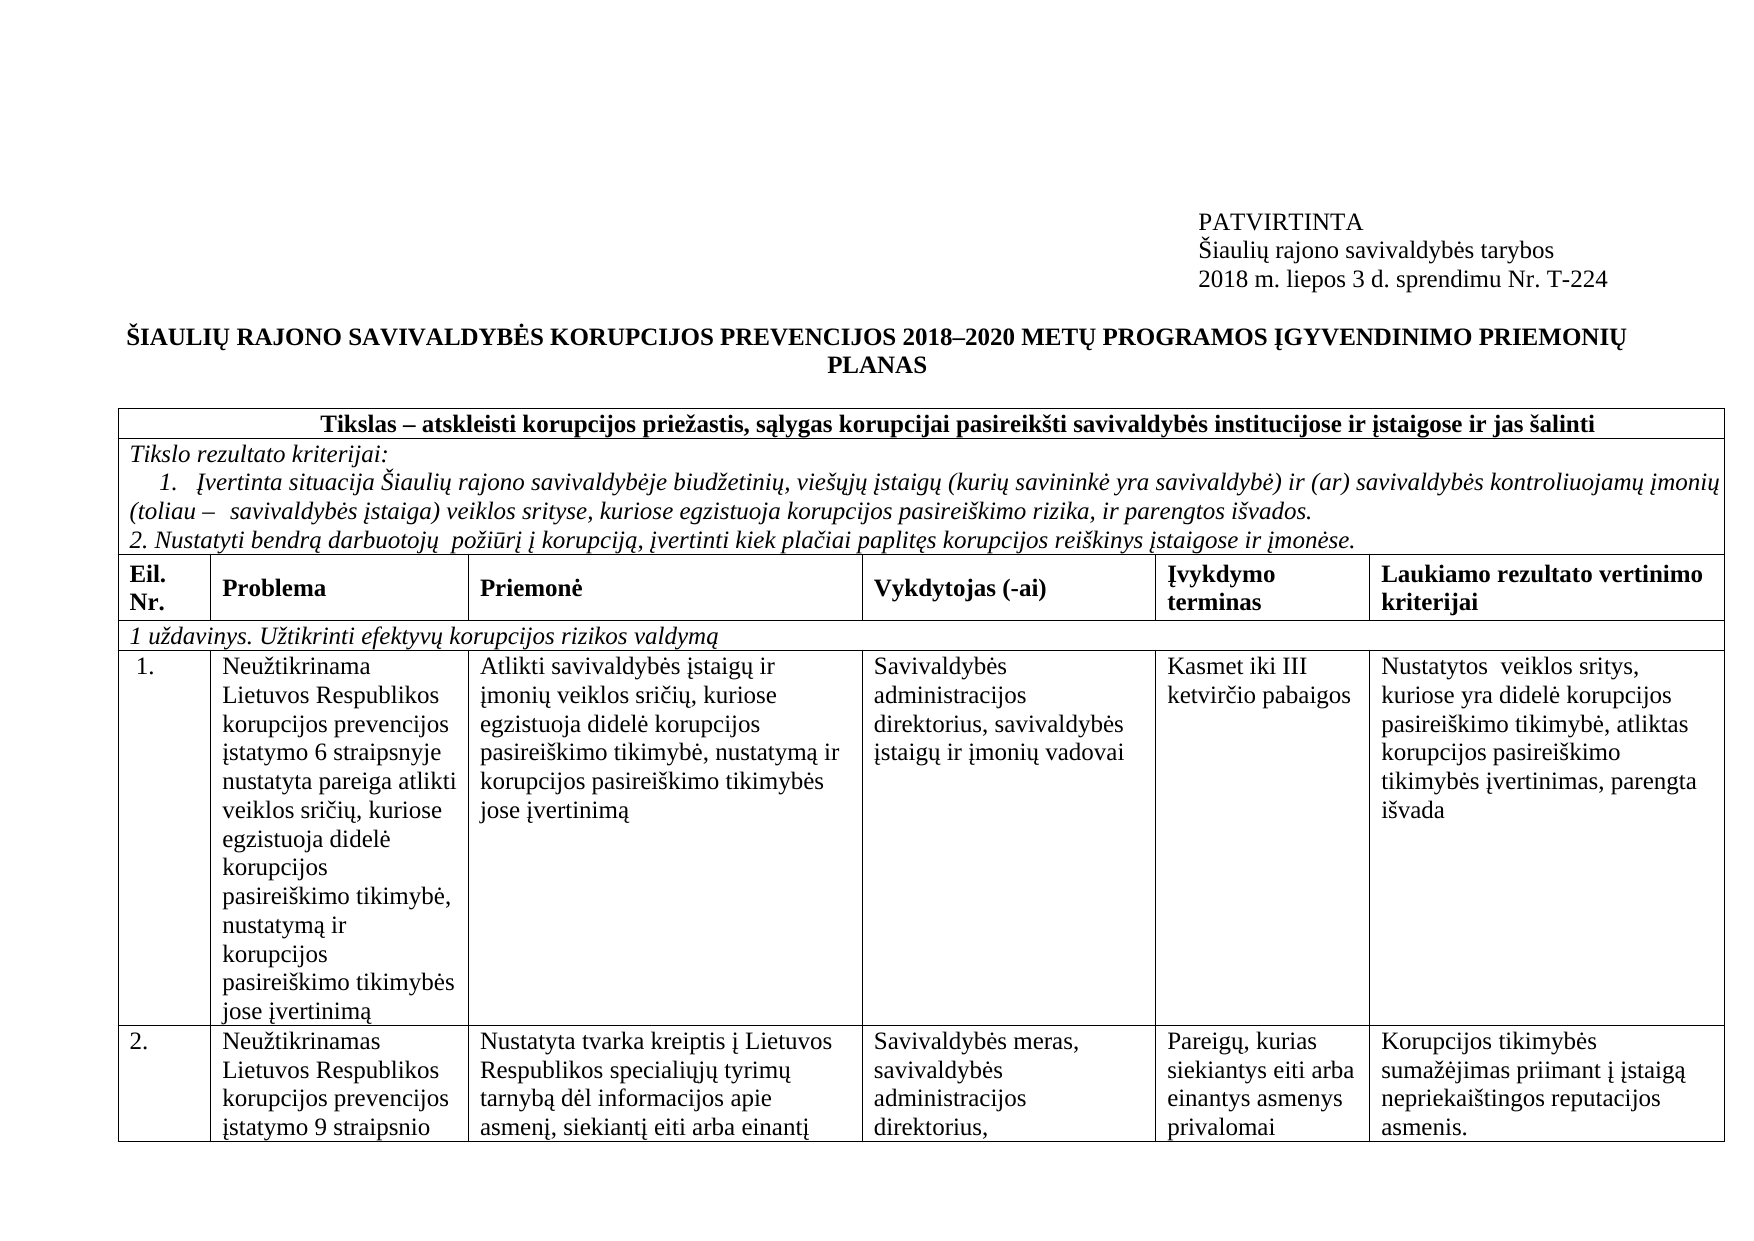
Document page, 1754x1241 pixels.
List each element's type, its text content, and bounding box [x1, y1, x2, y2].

table_header Tikslas – atskleisti korupcijos priežastis, sąlygas korupcijai pasireikšti savivaldybės institucijose ir įstaigose ir jas šalinti [119, 409, 1724, 438]
table_cell Neužtikrinamas Lietuvos Respublikos korupcijos prevencijos įstatymo 9 straipsnio [211, 1026, 468, 1141]
table_cell Nustatyta tvarka kreiptis į Lietuvos Respublikos specialiųjų tyrimų tarnybą dėl informacijos apie asmenį, siekiantį eiti arba einantį [469, 1026, 862, 1141]
table_cell Laukiamo rezultato vertinimo kriterijai [1370, 555, 1724, 620]
table_cell Priemonė [469, 555, 862, 620]
table_cell Kasmet iki III ketvirčio pabaigos [1156, 651, 1369, 1025]
text ŠIAULIŲ RAJONO SAVIVALDYBĖS KORUPCIJOS PREVENCIJOS 2018–2020 METŲ PROGRAMOS ĮGYVENDINIMO PRIEMONIŲ PLANAS [118, 322, 1636, 379]
table_cell Korupcijos tikimybės sumažėjimas priimant į įstaigą nepriekaištingos reputacijos asmenis. [1370, 1026, 1724, 1141]
table_cell Pareigų, kurias siekiantys eiti arba einantys asmenys privalomai [1156, 1026, 1369, 1141]
table_cell Neužtikrinama Lietuvos Respublikos korupcijos prevencijos įstatymo 6 straipsnyje nustatyta pareiga atlikti veiklos sričių, kuriose egzistuoja didelė korupcijos pasireiškimo tikimybė, nustatymą ir korupcijos pasireiškimo tikimybės jose įvertinimą [211, 651, 468, 1025]
table_cell Tikslo rezultato kriterijai: Įvertinta situacija Šiaulių rajono savivaldybėje biudžetinių, viešųjų įstaigų (kurių savininkė yra savivaldybė) ir (ar) savivaldybės kontroliuojamų įmonių (toliau – savivaldybės įstaiga) veiklos srityse, kuriose egzistuoja korupcijos pasireiškimo rizika, ir parengtos išvados. 2. Nustatyti bendrą darbuotojų požiūrį į korupciją, įvertinti kiek plačiai paplitęs korupcijos reiškinys įstaigose ir įmonėse. [119, 439, 1724, 554]
table_cell Problema [211, 555, 468, 620]
table_cell 1. [119, 651, 210, 1025]
text 2018 m. liepos 3 d. sprendimu Nr. T-224 [1198, 264, 1651, 293]
table_cell Įvykdymo terminas [1156, 555, 1369, 620]
table_cell Nustatytos veiklos sritys, kuriose yra didelė korupcijos pasireiškimo tikimybė, atliktas korupcijos pasireiškimo tikimybės įvertinimas, parengta išvada [1370, 651, 1724, 1025]
table_cell 1 uždavinys. Užtikrinti efektyvų korupcijos rizikos valdymą [119, 621, 1724, 650]
table_cell Savivaldybės meras, savivaldybės administracijos direktorius, [863, 1026, 1155, 1141]
table_cell Vykdytojas (-ai) [863, 555, 1155, 620]
table_cell Eil. Nr. [119, 555, 210, 620]
table_cell 2. [119, 1026, 210, 1141]
table_cell Atlikti savivaldybės įstaigų ir įmonių veiklos sričių, kuriose egzistuoja didelė korupcijos pasireiškimo tikimybė, nustatymą ir korupcijos pasireiškimo tikimybės jose įvertinimą [469, 651, 862, 1025]
table_cell Savivaldybės administracijos direktorius, savivaldybės įstaigų ir įmonių vadovai [863, 651, 1155, 1025]
text PATVIRTINTA [1198, 207, 1651, 235]
text Šiaulių rajono savivaldybės tarybos [1198, 235, 1651, 264]
